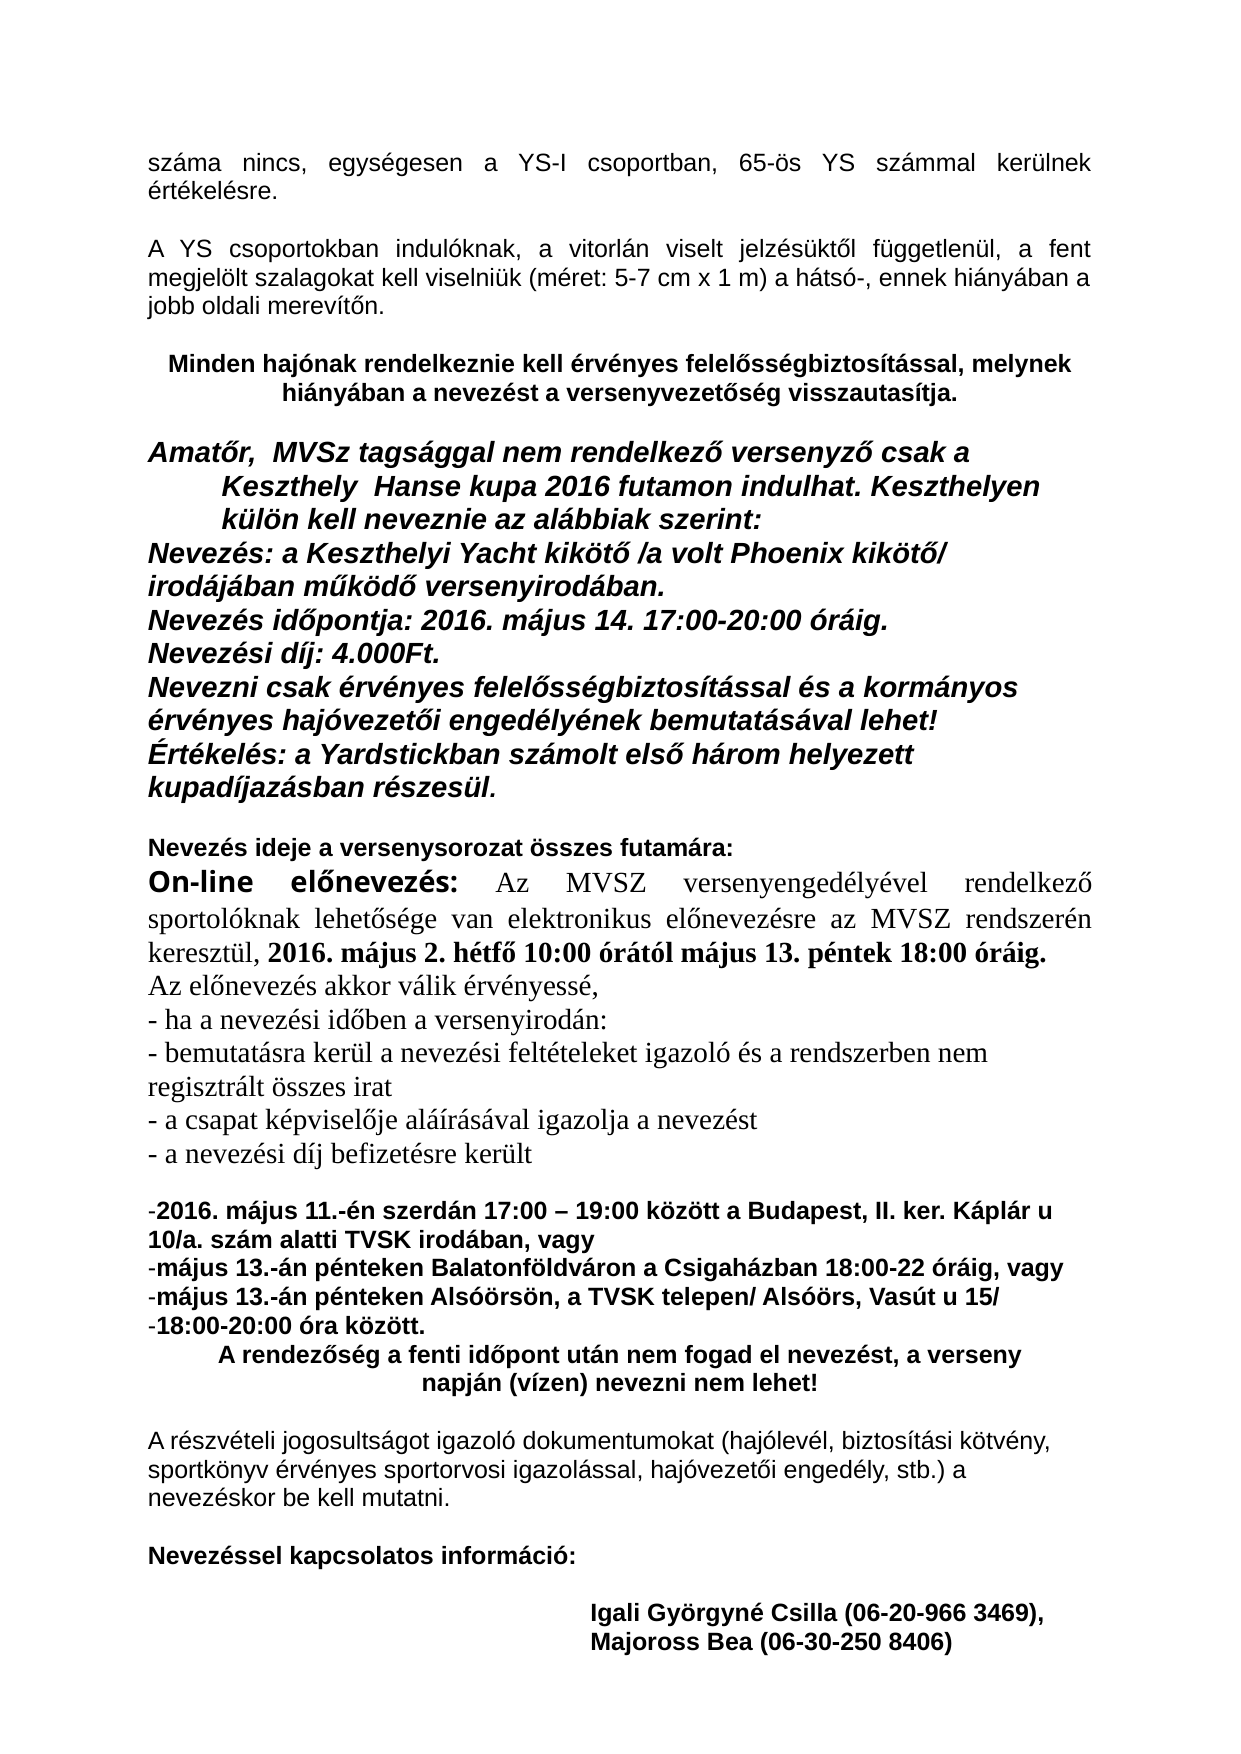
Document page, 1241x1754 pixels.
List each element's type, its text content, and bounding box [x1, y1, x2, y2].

text A rendezőség a fenti időpont után nem fogad el nevezést, a verseny [148, 1340, 1093, 1368]
text száma nincs, egységesen a YS-I csoportban, 65-ös YS számmal kerülnek értékelésre. [148, 148, 1093, 205]
text - ha a nevezési időben a versenyirodán: [148, 1002, 1093, 1035]
text - a nevezési díj befizetésre került [148, 1136, 1093, 1169]
text A részvételi jogosultságot igazoló dokumentumokat (hajólevél, biztosítási kötvény, sportkönyv érvényes sportorvosi igazolással, hajóvezetői engedély, stb.) a nevezéskor be kell mutatni. [148, 1426, 1093, 1512]
text Nevezés ideje a versenysorozat összes futamára: [148, 833, 1093, 862]
text A YS csoportokban indulóknak, a vitorlán viselt jelzésüktől függetlenül, a fent megjelölt szalagokat kell viselniük (méret: 5-7 cm x 1 m) a hátsó-, ennek hiányában a jobb oldali merevítőn. [148, 234, 1093, 320]
text - bemutatásra kerül a nevezési feltételeket igazoló és a rendszerben nem regisztrált összes irat [148, 1035, 1093, 1102]
text Igali Györgyné Csilla (06-20-966 3469), [516, 1598, 1093, 1627]
text Nevezni csak érvényes felelősségbiztosítással és a kormányos érvényes hajóvezetői engedélyének bemutatásával lehet! [148, 670, 1093, 737]
text - a csapat képviselője aláírásával igazolja a nevezést [148, 1102, 1093, 1136]
text Értékelés: a Yardstickban számolt első három helyezett kupadíjazásban részesül. [148, 737, 1093, 804]
text Nevezési díj: 4.000Ft. [148, 636, 1093, 670]
text Nevezéssel kapcsolatos információ: [148, 1541, 1093, 1570]
text Majoross Bea (06-30-250 8406) [516, 1627, 1093, 1656]
text Nevezés: a Keszthelyi Yacht kikötő /a volt Phoenix kikötő/ irodájában működő versenyirodában. [148, 536, 1093, 603]
text Amatőr, MVSz tagsággal nem rendelkező versenyző csak a Keszthely Hanse kupa 2016 futamon indulhat. Keszthelyen külön kell neveznie az alábbiak szerint: [148, 435, 1093, 536]
list 18:00-20:00 óra között. [148, 1311, 1093, 1340]
text napján (vízen) nevezni nem lehet! [148, 1368, 1093, 1397]
text Nevezés időpontja: 2016. május 14. 17:00-20:00 óráig. [148, 603, 1093, 636]
list 2016. május 11.-én szerdán 17:00 – 19:00 között a Budapest, II. ker. Káplár u 10/a. szám alatti TVSK irodában, vagy [148, 1196, 1093, 1253]
list május 13.-án pénteken Balatonföldváron a Csigaházban 18:00-22 óráig, vagy [148, 1253, 1093, 1282]
text Az előnevezés akkor válik érvényessé, [148, 968, 1093, 1002]
text Minden hajónak rendelkeznie kell érvényes felelősségbiztosítással, melynek hiányában a nevezést a versenyvezetőség visszautasítja. [148, 349, 1093, 406]
list május 13.-án pénteken Alsóörsön, a TVSK telepen/ Alsóörs, Vasút u 15/ [148, 1282, 1093, 1311]
text On-line előnevezés: Az MVSZ versenyengedélyével rendelkező sportolóknak lehetősége van elektronikus előnevezésre az MVSZ rendszerén keresztül, 2016. május 2. hétfő 10:00 órától május 13. péntek 18:00 óráig. [148, 862, 1093, 968]
